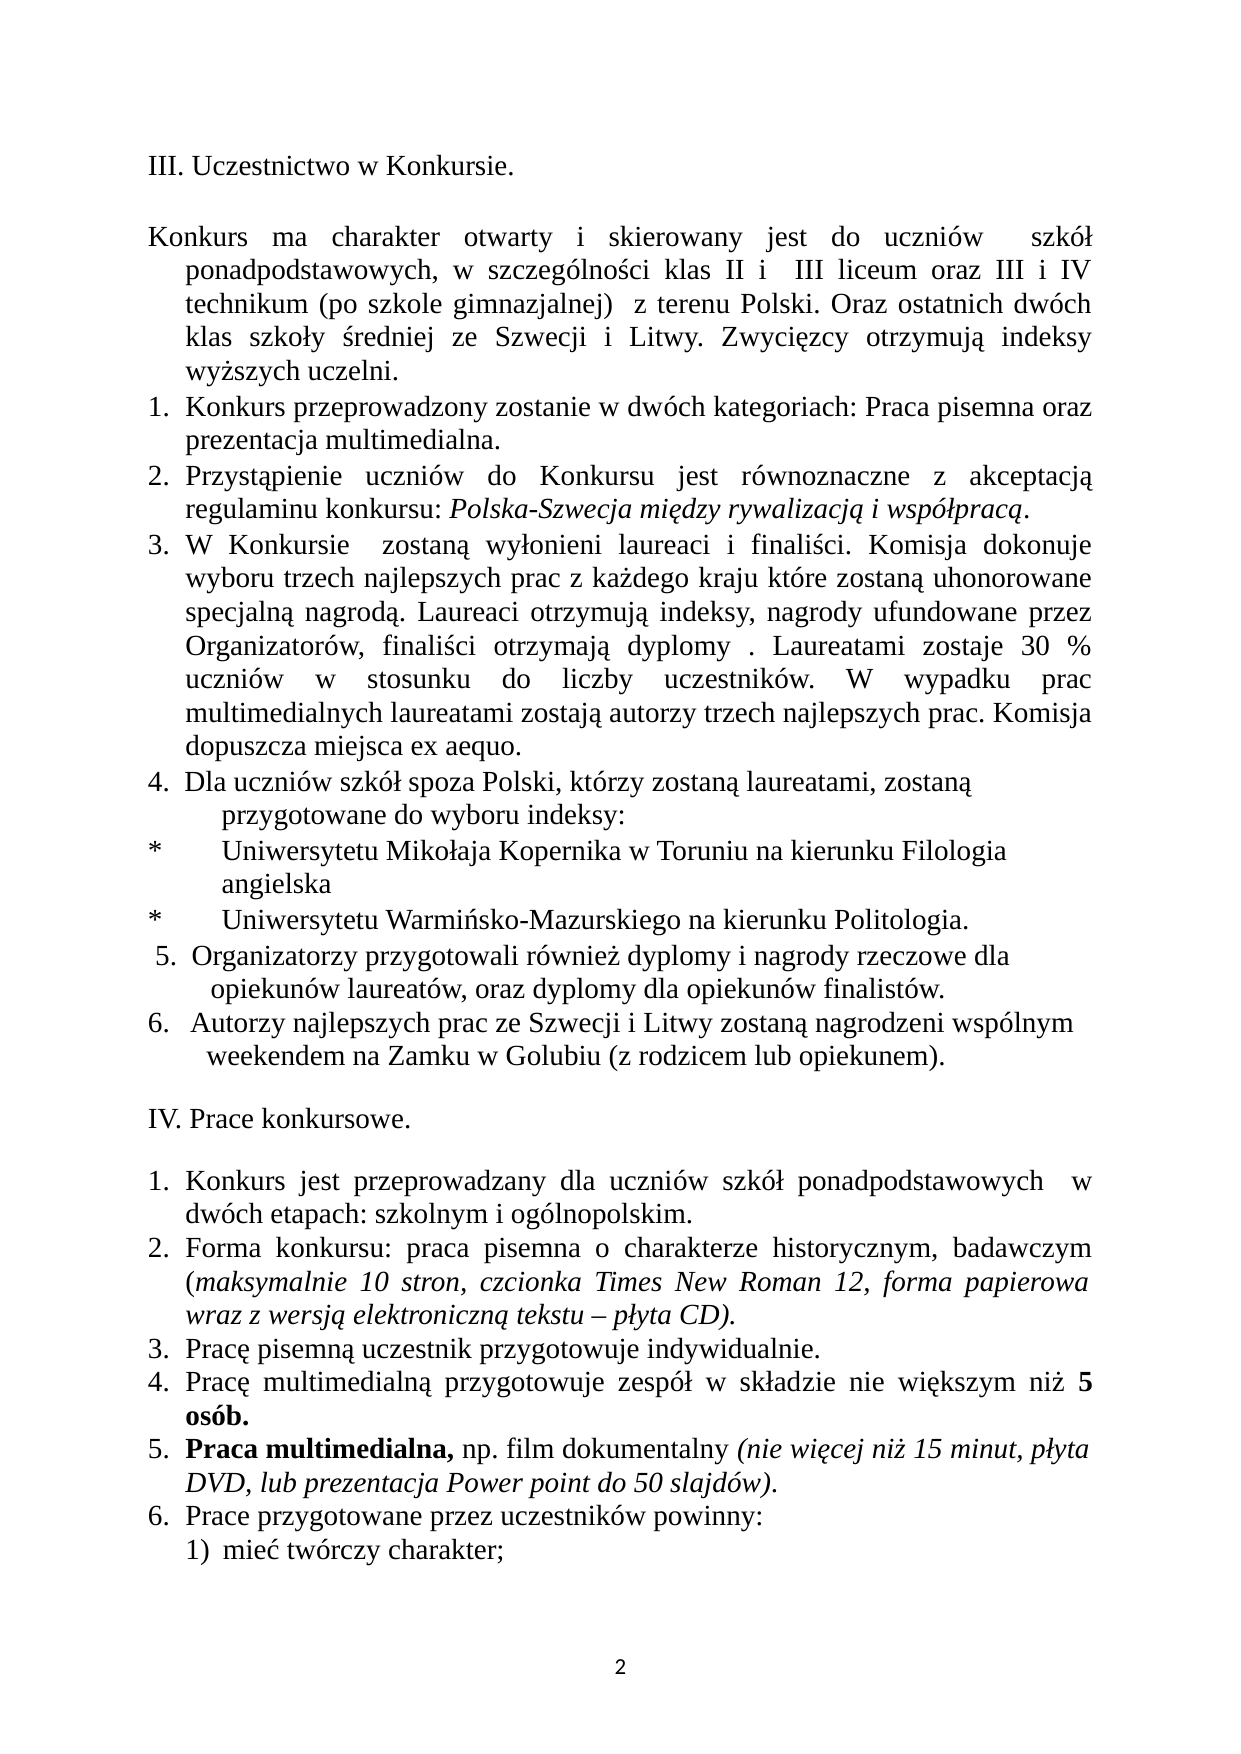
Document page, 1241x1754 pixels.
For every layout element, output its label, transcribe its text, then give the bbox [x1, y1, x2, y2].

list Forma konkursu: praca pisemna o charakterze historycznym, badawczym (maksymalnie 10 stron, czcionka Times New Roman 12, forma papierowa wraz z wersją elektroniczną tekstu – płyta CD). [148, 1230, 1093, 1331]
text III. Uczestnictwo w Konkursie. [148, 148, 1093, 181]
text weekendem na Zamku w Golubiu (z rodzicem lub opiekunem). [148, 1038, 1093, 1072]
list W Konkursie zostaną wyłonieni laureaci i finaliści. Komisja dokonuje wyboru trzech najlepszych prac z każdego kraju które zostaną uhonorowane specjalną nagrodą. Laureaci otrzymują indeksy, nagrody ufundowane przez Organizatorów, finaliści otrzymają dyplomy . Laureatami zostaje 30 % uczniów w stosunku do liczby uczestników. W wypadku prac multimedialnych laureatami zostają autorzy trzech najlepszych prac. Komisja dopuszcza miejsca ex aequo. [148, 527, 1093, 762]
list Przystąpienie uczniów do Konkursu jest równoznaczne z akceptacją regulaminu konkursu: Polska-Szwecja między rywalizacją i współpracą. [148, 458, 1093, 525]
text * Uniwersytetu Mikołaja Kopernika w Toruniu na kierunku Filologia angielska [148, 833, 1093, 900]
text Konkurs ma charakter otwarty i skierowany jest do uczniów szkół ponadpodstawowych, w szczególności klas II i III liceum oraz III i IV technikum (po szkole gimnazjalnej) z terenu Polski. Oraz ostatnich dwóch klas szkoły średniej ze Szwecji i Litwy. Zwycięzcy otrzymują indeksy wyższych uczelni. [148, 219, 1093, 387]
text 4. Dla uczniów szkół spoza Polski, którzy zostaną laureatami, zostaną przygotowane do wyboru indeksy: [148, 764, 1093, 831]
list Konkurs przeprowadzony zostanie w dwóch kategoriach: Praca pisemna oraz prezentacja multimedialna. [148, 389, 1093, 456]
list Praca multimedialna, np. film dokumentalny (nie więcej niż 15 minut, płyta DVD, lub prezentacja Power point do 50 slajdów). [148, 1431, 1093, 1498]
list mieć twórczy charakter; [185, 1532, 1093, 1566]
list Prace przygotowane przez uczestników powinny: [148, 1498, 1093, 1532]
text IV. Prace konkursowe. [148, 1072, 1093, 1134]
list Konkurs jest przeprowadzany dla uczniów szkół ponadpodstawowych w dwóch etapach: szkolnym i ogólnopolskim. [148, 1163, 1093, 1230]
text 6. Autorzy najlepszych prac ze Szwecji i Litwy zostaną nagrodzeni wspólnym [148, 1005, 1093, 1038]
text opiekunów laureatów, oraz dyplomy dla opiekunów finalistów. [159, 971, 1093, 1005]
list Pracę pisemną uczestnik przygotowuje indywidualnie. [148, 1331, 1093, 1364]
text * Uniwersytetu Warmińsko-Mazurskiego na kierunku Politologia. [148, 902, 1093, 936]
list Pracę multimedialną przygotowuje zespół w składzie nie większym niż 5 osób. [148, 1364, 1093, 1431]
list 5. Organizatorzy przygotowali również dyplomy i nagrody rzeczowe dla [148, 938, 1093, 971]
